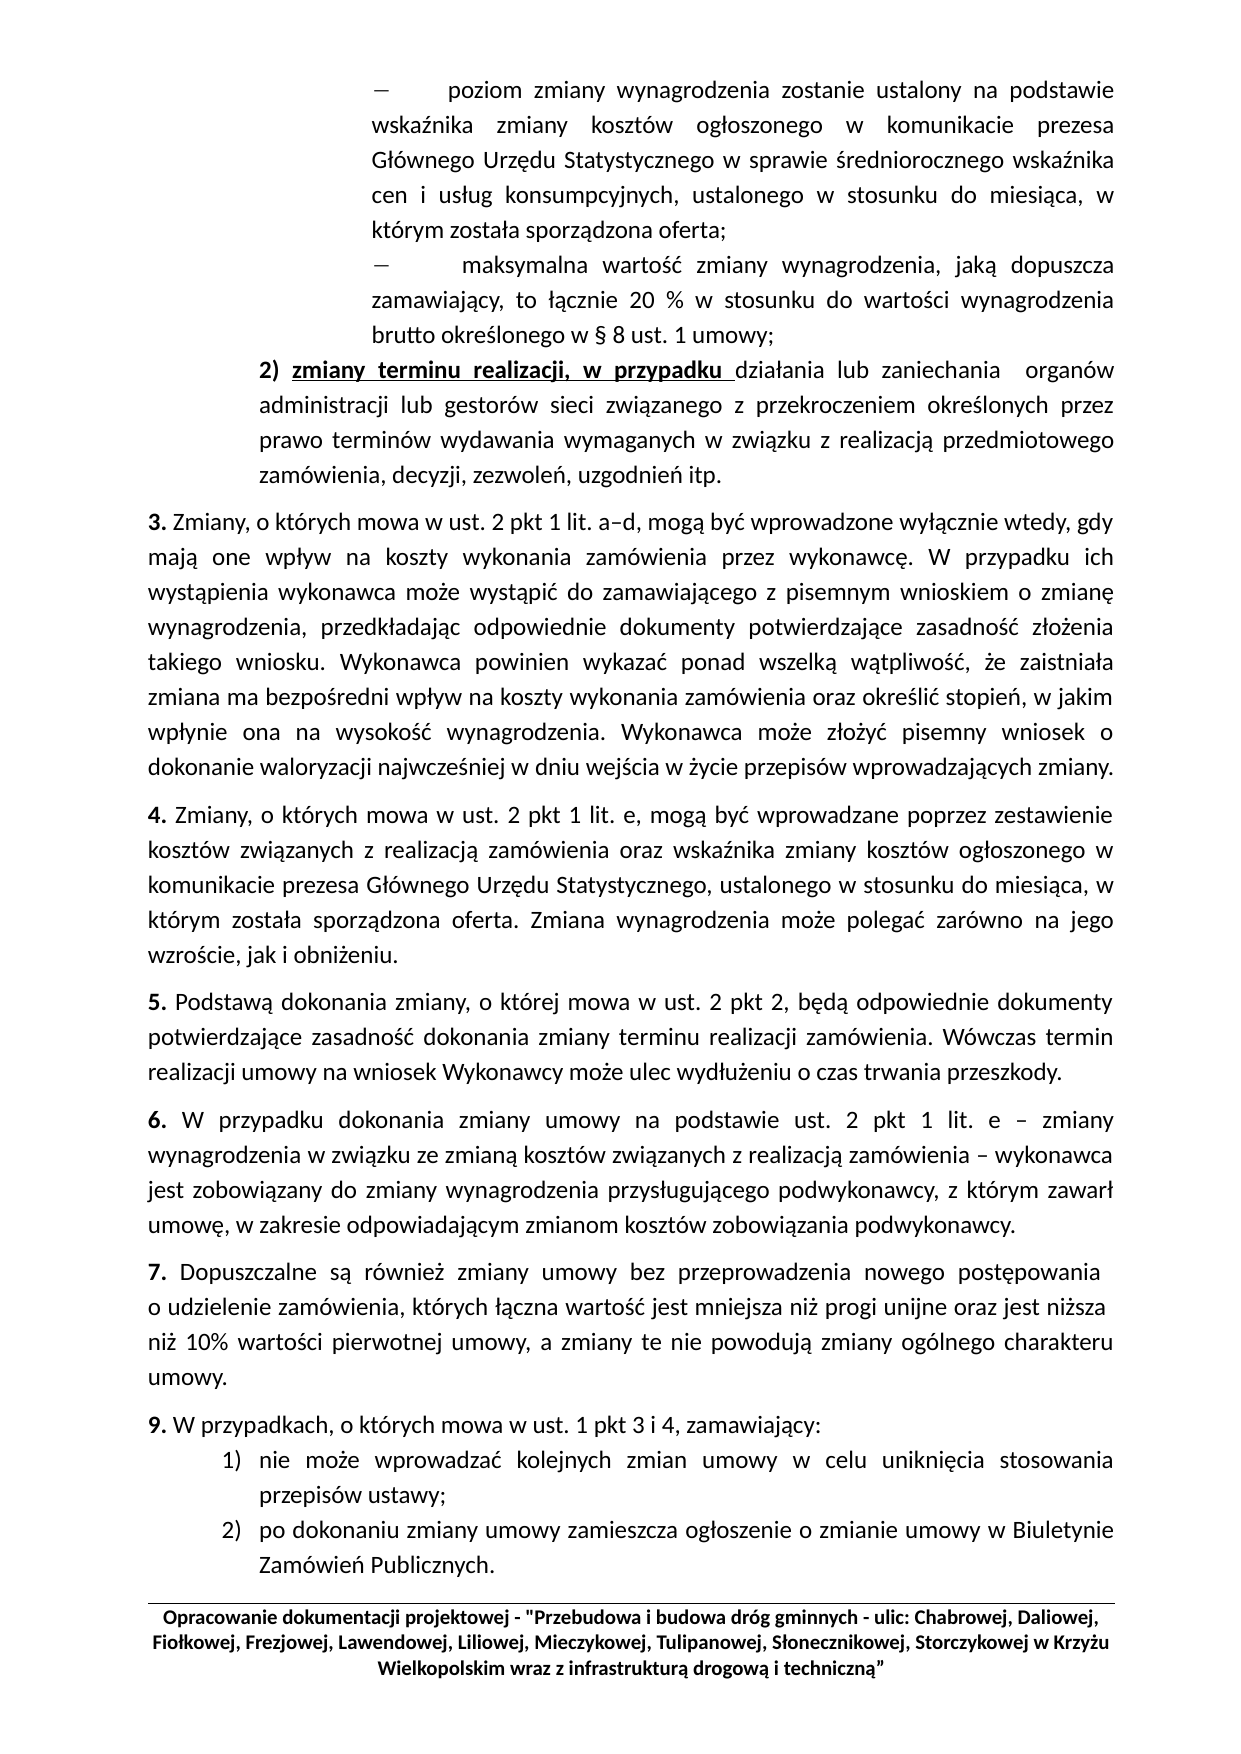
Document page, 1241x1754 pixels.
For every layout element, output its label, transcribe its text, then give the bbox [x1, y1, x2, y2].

text 4. Zmiany, o których mowa w ust. 2 pkt 1 lit. e, mogą być wprowadzane poprzez zestawienie kosztów związanych z realizacją zamówienia oraz wskaźnika zmiany kosztów ogłoszonego w komunikacie prezesa Głównego Urzędu Statystycznego, ustalonego w stosunku do miesiąca, w którym została sporządzona oferta. Zmiana wynagrodzenia może polegać zarówno na jego wzroście, jak i obniżeniu. [148, 799, 1115, 969]
list 2) zmiany terminu realizacji, w przypadku działania lub zaniechania organów administracji lub gestorów sieci związanego z przekroczeniem określonych przez prawo terminów wydawania wymaganych w związku z realizacją przedmiotowego zamówienia, decyzji, zezwoleń, uzgodnień itp. [259, 354, 1115, 489]
list nie może wprowadzać kolejnych zmian umowy w celu uniknięcia stosowania przepisów ustawy; [221, 1444, 1115, 1509]
list poziom zmiany wynagrodzenia zostanie ustalony na podstawie wskaźnika zmiany kosztów ogłoszonego w komunikacie prezesa Głównego Urzędu Statystycznego w sprawie średniorocznego wskaźnika cen i usług konsumpcyjnych, ustalonego w stosunku do miesiąca, w którym została sporządzona oferta; [371, 74, 1115, 244]
text 6. W przypadku dokonania zmiany umowy na podstawie ust. 2 pkt 1 lit. e – zmiany wynagrodzenia w związku ze zmianą kosztów związanych z realizacją zamówienia – wykonawca jest zobowiązany do zmiany wynagrodzenia przysługującego podwykonawcy, z którym zawarł umowę, w zakresie odpowiadającym zmianom kosztów zobowiązania podwykonawcy. [148, 1104, 1115, 1239]
text 7. Dopuszczalne są również zmiany umowy bez przeprowadzenia nowego postępowania o udzielenie zamówienia, których łączna wartość jest mniejsza niż progi unijne oraz jest niższa niż 10% wartości pierwotnej umowy, a zmiany te nie powodują zmiany ogólnego charakteru umowy. [148, 1256, 1115, 1392]
text 5. Podstawą dokonania zmiany, o której mowa w ust. 2 pkt 2, będą odpowiednie dokumenty potwierdzające zasadność dokonania zmiany terminu realizacji zamówienia. Wówczas termin realizacji umowy na wniosek Wykonawcy może ulec wydłużeniu o czas trwania przeszkody. [148, 986, 1115, 1087]
list maksymalna wartość zmiany wynagrodzenia, jaką dopuszcza zamawiający, to łącznie 20 % w stosunku do wartości wynagrodzenia brutto określonego w § 8 ust. 1 umowy; [371, 249, 1115, 349]
text 3. Zmiany, o których mowa w ust. 2 pkt 1 lit. a–d, mogą być wprowadzone wyłącznie wtedy, gdy mają one wpływ na koszty wykonania zamówienia przez wykonawcę. W przypadku ich wystąpienia wykonawca może wystąpić do zamawiającego z pisemnym wnioskiem o zmianę wynagrodzenia, przedkładając odpowiednie dokumenty potwierdzające zasadność złożenia takiego wniosku. Wykonawca powinien wykazać ponad wszelką wątpliwość, że zaistniała zmiana ma bezpośredni wpływ na koszty wykonania zamówienia oraz określić stopień, w jakim wpłynie ona na wysokość wynagrodzenia. Wykonawca może złożyć pisemny wniosek o dokonanie waloryzacji najwcześniej w dniu wejścia w życie przepisów wprowadzających zmiany. [148, 506, 1115, 782]
list po dokonaniu zmiany umowy zamieszcza ogłoszenie o zmianie umowy w Biuletynie Zamówień Publicznych. [221, 1514, 1115, 1579]
text 9. W przypadkach, o których mowa w ust. 1 pkt 3 i 4, zamawiający: [148, 1409, 1115, 1439]
